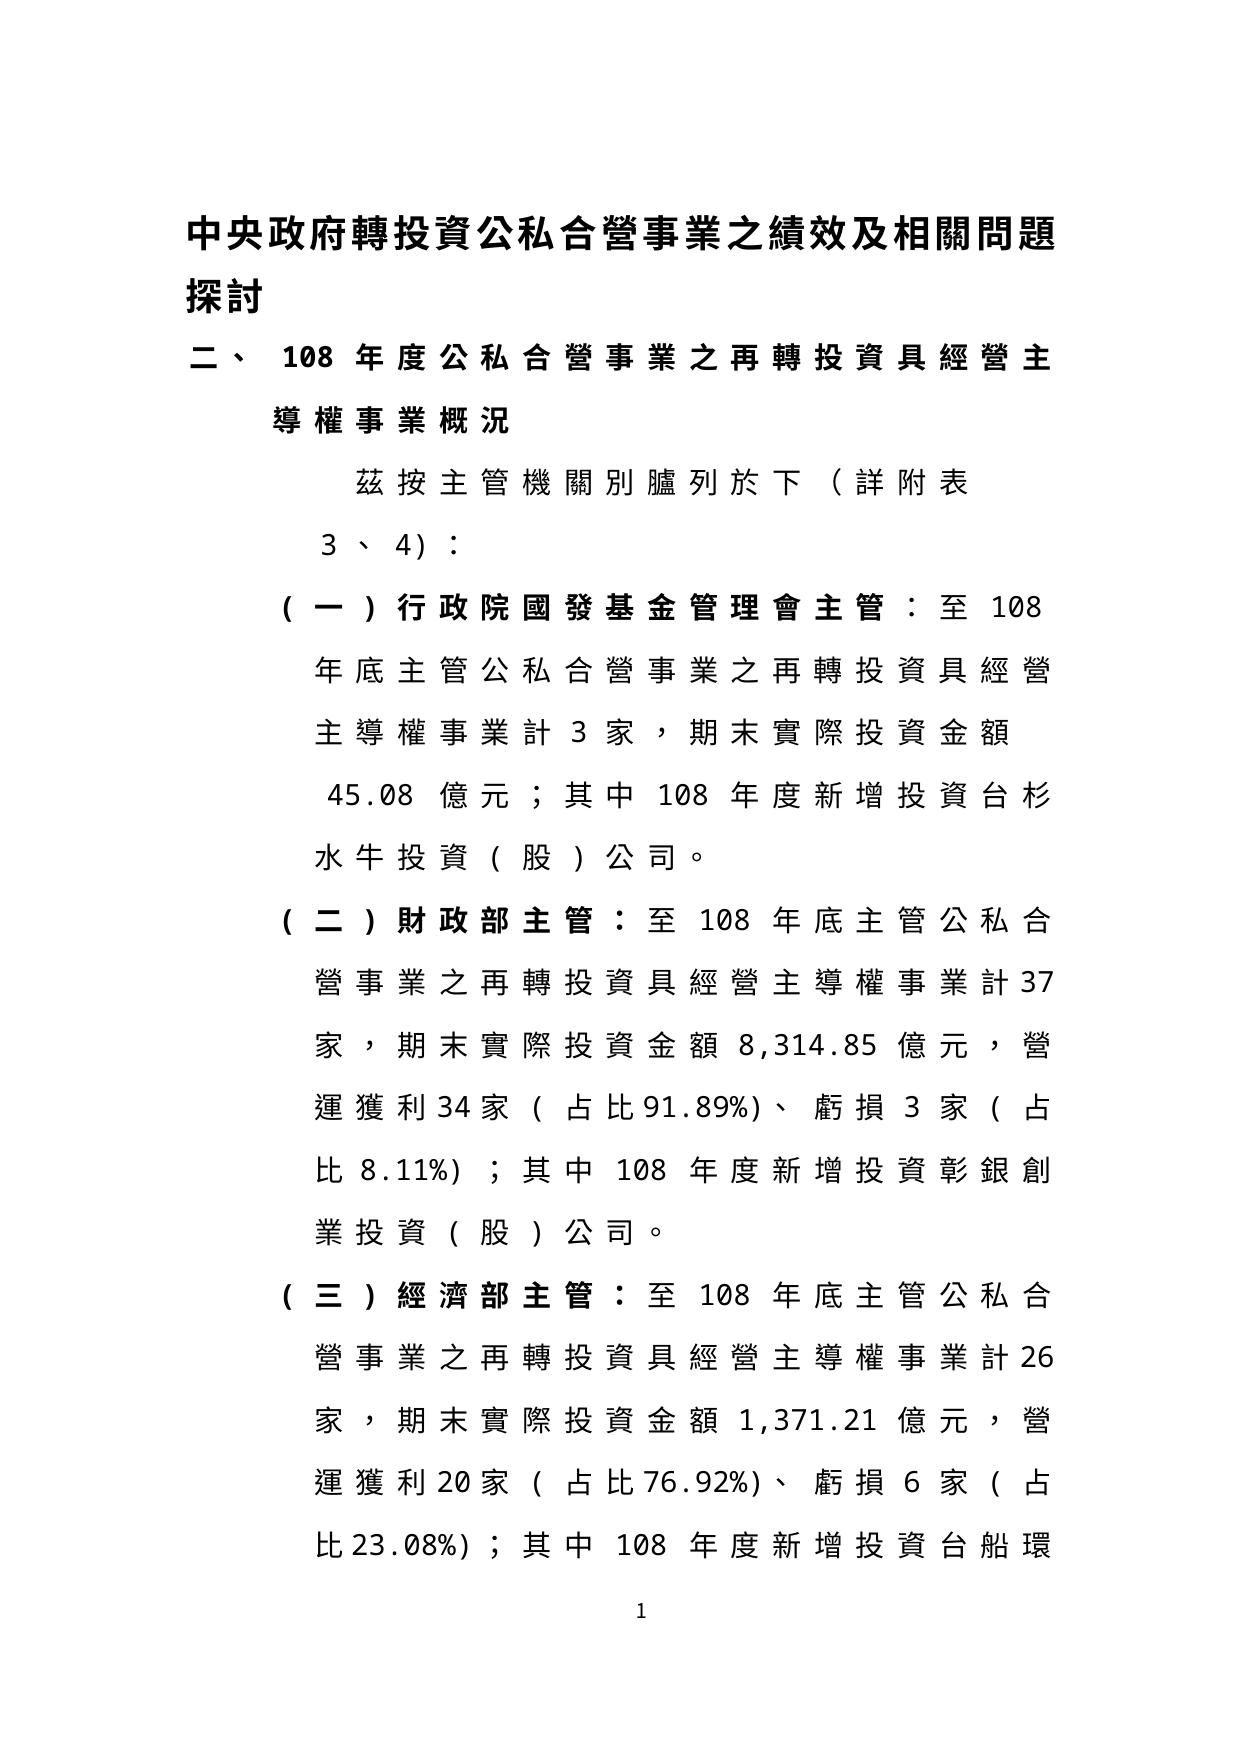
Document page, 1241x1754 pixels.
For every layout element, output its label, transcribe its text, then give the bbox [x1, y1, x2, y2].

text (一)行政院國發基金管理會主管：至108年底主管公私合營事業之再轉投資具經營主導權事業計3家，期末實際投資金額45.08億元；其中108年度新增投資台杉水牛投資(股)公司。 [242, 564, 1058, 877]
text 中央政府轉投資公私合營事業之績效及相關問題探討 [183, 189, 1058, 314]
text 二、108年度公私合營事業之再轉投資具經營主導權事業概況 [183, 314, 1058, 439]
text (二)財政部主管：至108年底主管公私合營事業之再轉投資具經營主導權事業計37家，期末實際投資金額8,314.85億元，營運獲利34家(占比91.89%)、虧損3家(占比8.11%)；其中108年度新增投資彰銀創業投資(股)公司。 [242, 877, 1058, 1252]
text 茲按主管機關別臚列於下（詳附表3、4)： [271, 439, 1058, 564]
text (三)經濟部主管：至108年底主管公私合營事業之再轉投資具經營主導權事業計26家，期末實際投資金額1,371.21億元，營運獲利20家(占比76.92%)、虧損6家(占比23.08%)；其中108年度新增投資台船環 [242, 1252, 1058, 1564]
